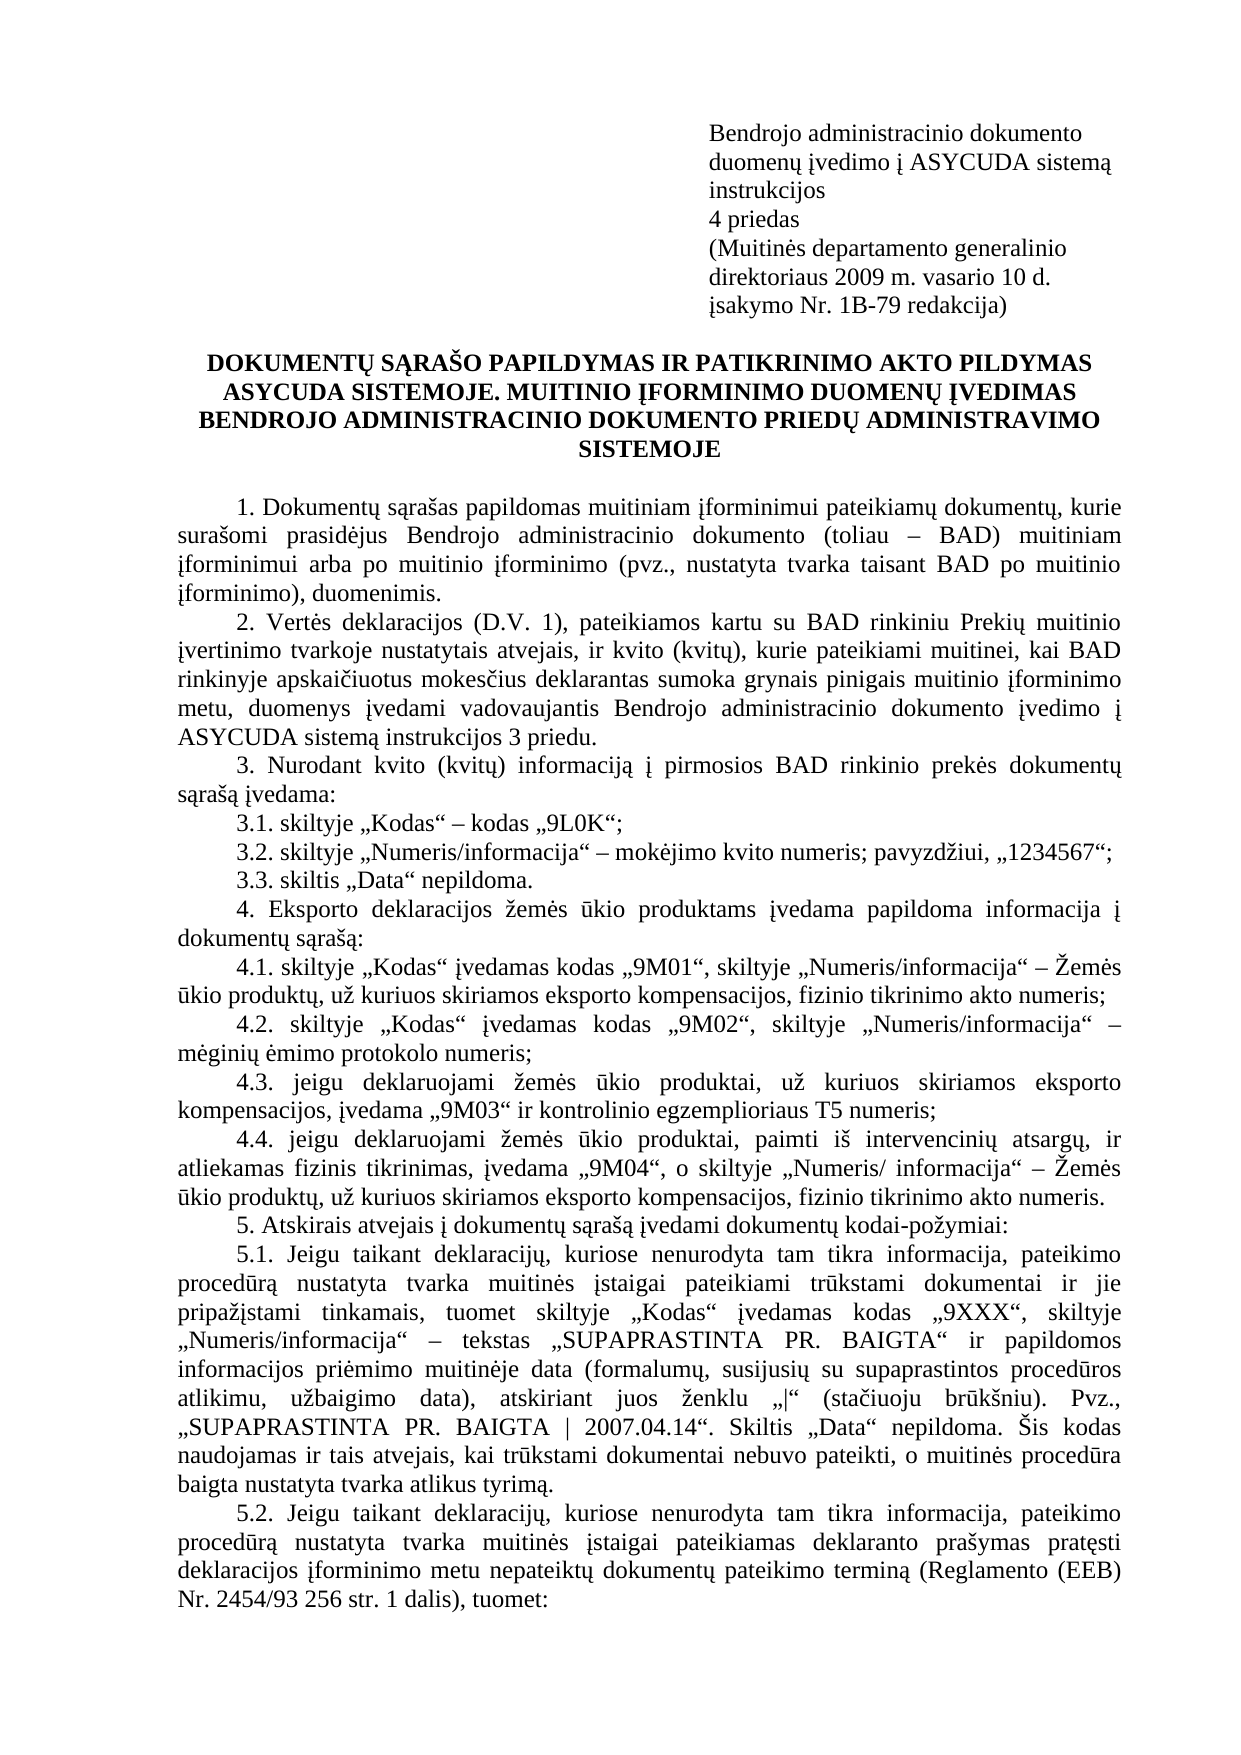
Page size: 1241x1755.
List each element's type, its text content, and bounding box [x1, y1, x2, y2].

text 3.1. skiltyje „Kodas“ – kodas „9L0K“; [177, 808, 1122, 837]
text (Muitinės departamento generalinio [177, 233, 1122, 262]
text 4. Eksporto deklaracijos žemės ūkio produktams įvedama papildoma informacija į dokumentų sąrašą: [177, 894, 1122, 952]
text įsakymo Nr. 1B-79 redakcija) [177, 291, 1122, 319]
text 2. Vertės deklaracijos (D.V. 1), pateikiamos kartu su BAD rinkiniu Prekių muitinio įvertinimo tvarkoje nustatytais atvejais, ir kvito (kvitų), kurie pateikiami muitinei, kai BAD rinkinyje apskaičiuotus mokesčius deklarantas sumoka grynais pinigais muitinio įforminimo metu, duomenys įvedami vadovaujantis Bendrojo administracinio dokumento įvedimo į ASYCUDA sistemą instrukcijos 3 priedu. [177, 607, 1122, 751]
text 4 priedas [177, 204, 1122, 233]
text 3.2. skiltyje „Numeris/informacija“ – mokėjimo kvito numeris; pavyzdžiui, „1234567“; [177, 837, 1122, 866]
text 3.3. skiltis „Data“ nepildoma. [177, 866, 1122, 894]
text 5.2. Jeigu taikant deklaracijų, kuriose nenurodyta tam tikra informacija, pateikimo procedūrą nustatyta tvarka muitinės įstaigai pateikiamas deklaranto prašymas pratęsti deklaracijos įforminimo metu nepateiktų dokumentų pateikimo terminą (Reglamento (EEB) Nr. 2454/93 256 str. 1 dalis), tuomet: [177, 1498, 1122, 1613]
text 4.1. skiltyje „Kodas“ įvedamas kodas „9M01“, skiltyje „Numeris/informacija“ – Žemės ūkio produktų, už kuriuos skiriamos eksporto kompensacijos, fizinio tikrinimo akto numeris; [177, 952, 1122, 1009]
text instrukcijos [177, 176, 1122, 204]
text 5. Atskirais atvejais į dokumentų sąrašą įvedami dokumentų kodai-požymiai: [177, 1211, 1122, 1239]
text 4.4. jeigu deklaruojami žemės ūkio produktai, paimti iš intervencinių atsargų, ir atliekamas fizinis tikrinimas, įvedama „9M04“, o skiltyje „Numeris/ informacija“ – Žemės ūkio produktų, už kuriuos skiriamos eksporto kompensacijos, fizinio tikrinimo akto numeris. [177, 1124, 1122, 1211]
text 3. Nurodant kvito (kvitų) informaciją į pirmosios BAD rinkinio prekės dokumentų sąrašą įvedama: [177, 751, 1122, 808]
text 4.3. jeigu deklaruojami žemės ūkio produktai, už kuriuos skiriamos eksporto kompensacijos, įvedama „9M03“ ir kontrolinio egzemplioriaus T5 numeris; [177, 1067, 1122, 1124]
text direktoriaus 2009 m. vasario 10 d. [177, 262, 1122, 291]
text 1. Dokumentų sąrašas papildomas muitiniam įforminimui pateikiamų dokumentų, kurie surašomi prasidėjus Bendrojo administracinio dokumento (toliau – BAD) muitiniam įforminimui arba po muitinio įforminimo (pvz., nustatyta tvarka taisant BAD po muitinio įforminimo), duomenimis. [177, 492, 1122, 607]
text 4.2. skiltyje „Kodas“ įvedamas kodas „9M02“, skiltyje „Numeris/informacija“ – mėginių ėmimo protokolo numeris; [177, 1009, 1122, 1067]
text Bendrojo administracinio dokumento [709, 118, 1122, 147]
text 5.1. Jeigu taikant deklaracijų, kuriose nenurodyta tam tikra informacija, pateikimo procedūrą nustatyta tvarka muitinės įstaigai pateikiami trūkstami dokumentai ir jie pripažįstami tinkamais, tuomet skiltyje „Kodas“ įvedamas kodas „9XXX“, skiltyje „Numeris/informacija“ – tekstas „SUPAPRASTINTA PR. BAIGTA“ ir papildomos informacijos priėmimo muitinėje data (formalumų, susijusių su supaprastintos procedūros atlikimu, užbaigimo data), atskiriant juos ženklu „|“ (stačiuoju brūkšniu). Pvz., „SUPAPRASTINTA PR. BAIGTA | 2007.04.14“. Skiltis „Data“ nepildoma. Šis kodas naudojamas ir tais atvejais, kai trūkstami dokumentai nebuvo pateikti, o muitinės procedūra baigta nustatyta tvarka atlikus tyrimą. [177, 1239, 1122, 1498]
text duomenų įvedimo į ASYCUDA sistemą [177, 147, 1122, 176]
text DOKUMENTŲ SĄRAŠO PAPILDYMAS IR PATIKRINIMO AKTO PILDYMAS ASYCUDA SISTEMOJE. MUITINIO ĮFORMINIMO DUOMENŲ ĮVEDIMAS BENDROJO ADMINISTRACINIO DOKUMENTO PRIEDŲ ADMINISTRAVIMO SISTEMOJE [177, 348, 1122, 463]
